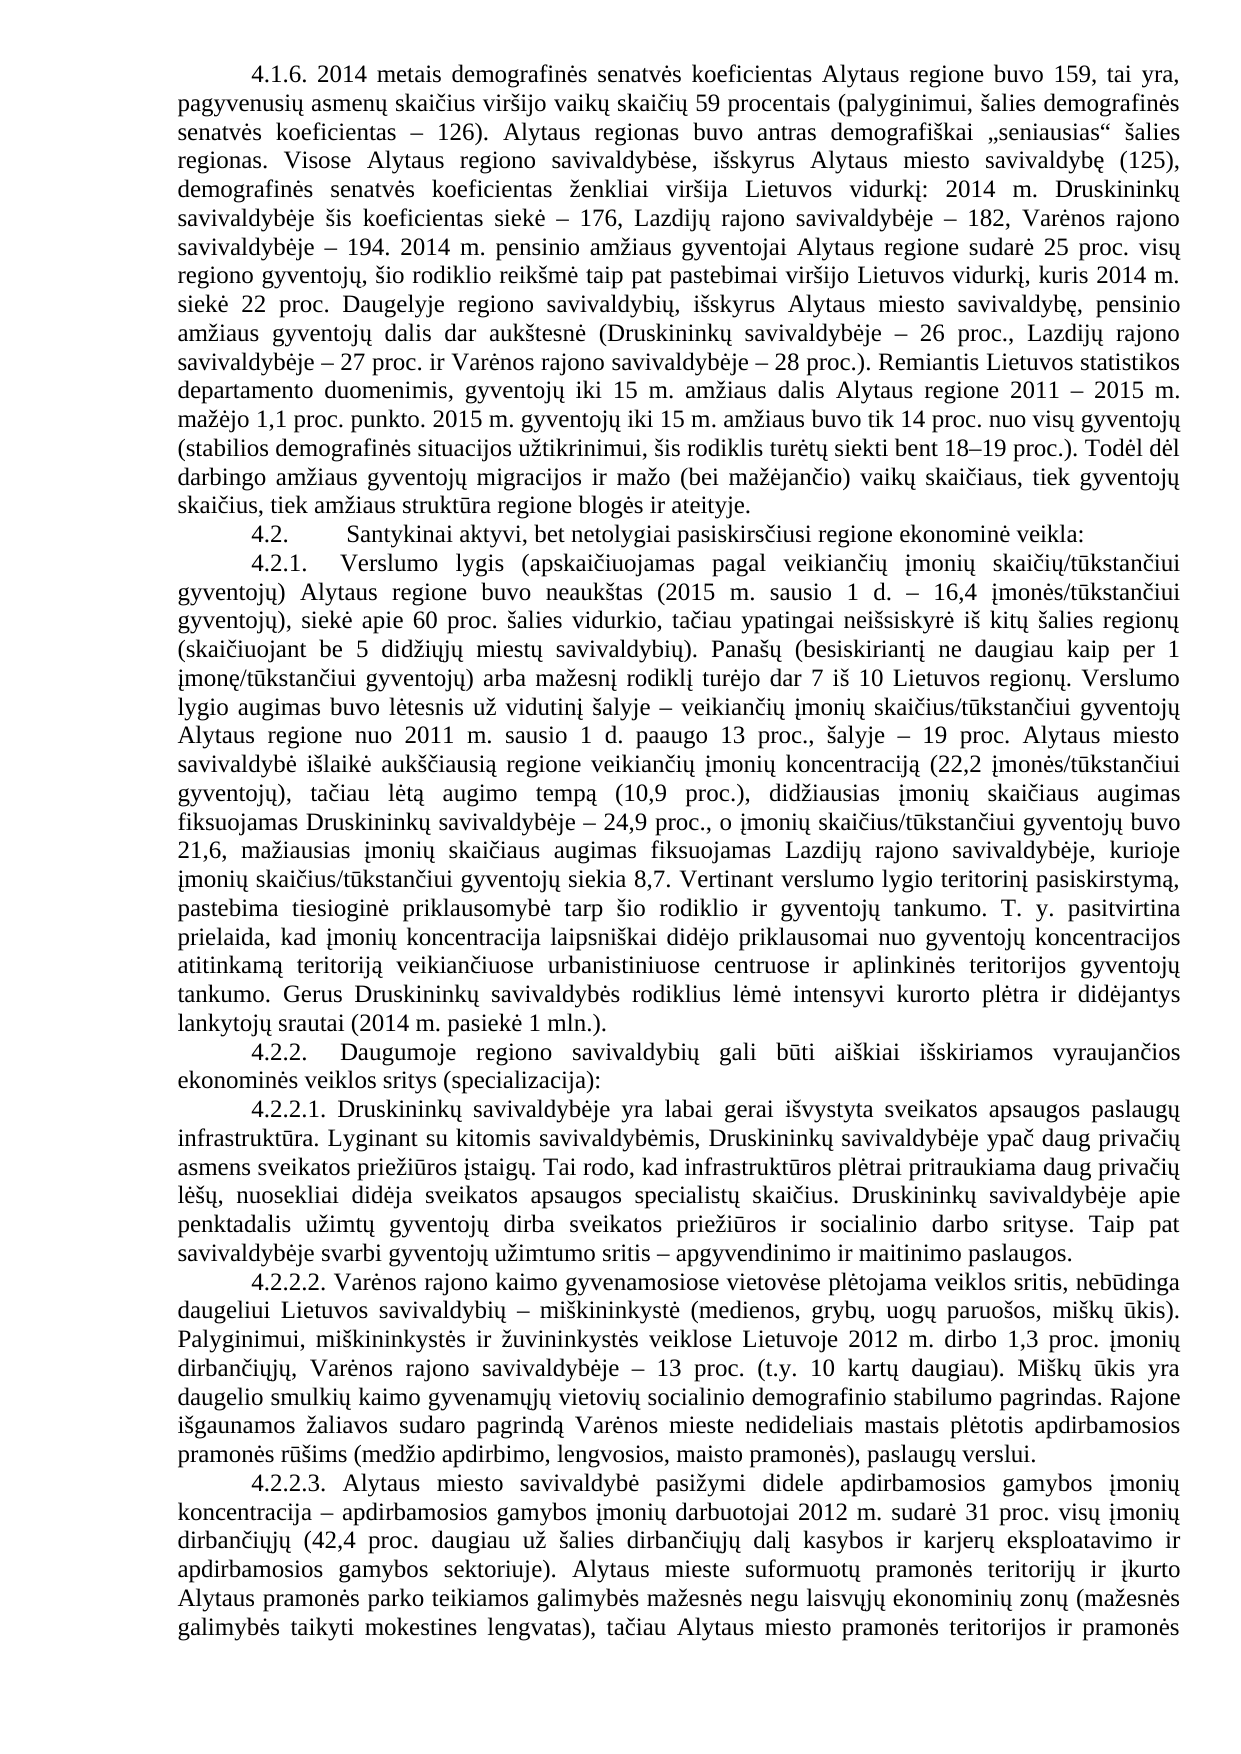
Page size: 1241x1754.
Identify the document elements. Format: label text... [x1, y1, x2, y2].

text 4.2.2.1. Druskininkų savivaldybėje yra labai gerai išvystyta sveikatos apsaugos paslaugų infrastruktūra. Lyginant su kitomis savivaldybėmis, Druskininkų savivaldybėje ypač daug privačių asmens sveikatos priežiūros įstaigų. Tai rodo, kad infrastruktūros plėtrai pritraukiama daug privačių lėšų, nuosekliai didėja sveikatos apsaugos specialistų skaičius. Druskininkų savivaldybėje apie penktadalis užimtų gyventojų dirba sveikatos priežiūros ir socialinio darbo srityse. Taip pat savivaldybėje svarbi gyventojų užimtumo sritis – apgyvendinimo ir maitinimo paslaugos. [177, 1094, 1181, 1267]
text 4.2.2.3. Alytaus miesto savivaldybė pasižymi didele apdirbamosios gamybos įmonių koncentracija – apdirbamosios gamybos įmonių darbuotojai 2012 m. sudarė 31 proc. visų įmonių dirbančiųjų (42,4 proc. daugiau už šalies dirbančiųjų dalį kasybos ir karjerų eksploatavimo ir apdirbamosios gamybos sektoriuje). Alytaus mieste suformuotų pramonės teritorijų ir įkurto Alytaus pramonės parko teikiamos galimybės mažesnės negu laisvųjų ekonominių zonų (mažesnės galimybės taikyti mokestines lengvatas), tačiau Alytaus miesto pramonės teritorijos ir pramonės [177, 1468, 1181, 1640]
text 4.2.2.2. Varėnos rajono kaimo gyvenamosiose vietovėse plėtojama veiklos sritis, nebūdinga daugeliui Lietuvos savivaldybių – miškininkystė (medienos, grybų, uogų paruošos, miškų ūkis). Palyginimui, miškininkystės ir žuvininkystės veiklose Lietuvoje 2012 m. dirbo 1,3 proc. įmonių dirbančiųjų, Varėnos rajono savivaldybėje – 13 proc. (t.y. 10 kartų daugiau). Miškų ūkis yra daugelio smulkių kaimo gyvenamųjų vietovių socialinio demografinio stabilumo pagrindas. Rajone išgaunamos žaliavos sudaro pagrindą Varėnos mieste nedideliais mastais plėtotis apdirbamosios pramonės rūšims (medžio apdirbimo, lengvosios, maisto pramonės), paslaugų verslui. [177, 1267, 1181, 1468]
text 4.1.6. 2014 metais demografinės senatvės koeficientas Alytaus regione buvo 159, tai yra, pagyvenusių asmenų skaičius viršijo vaikų skaičių 59 procentais (palyginimui, šalies demografinės senatvės koeficientas – 126). Alytaus regionas buvo antras demografiškai „seniausias“ šalies regionas. Visose Alytaus regiono savivaldybėse, išskyrus Alytaus miesto savivaldybę (125), demografinės senatvės koeficientas ženkliai viršija Lietuvos vidurkį: 2014 m. Druskininkų savivaldybėje šis koeficientas siekė – 176, Lazdijų rajono savivaldybėje – 182, Varėnos rajono savivaldybėje – 194. 2014 m. pensinio amžiaus gyventojai Alytaus regione sudarė 25 proc. visų regiono gyventojų, šio rodiklio reikšmė taip pat pastebimai viršijo Lietuvos vidurkį, kuris 2014 m. siekė 22 proc. Daugelyje regiono savivaldybių, išskyrus Alytaus miesto savivaldybę, pensinio amžiaus gyventojų dalis dar aukštesnė (Druskininkų savivaldybėje – 26 proc., Lazdijų rajono savivaldybėje – 27 proc. ir Varėnos rajono savivaldybėje – 28 proc.). Remiantis Lietuvos statistikos departamento duomenimis, gyventojų iki 15 m. amžiaus dalis Alytaus regione 2011 – 2015 m. mažėjo 1,1 proc. punkto. 2015 m. gyventojų iki 15 m. amžiaus buvo tik 14 proc. nuo visų gyventojų (stabilios demografinės situacijos užtikrinimui, šis rodiklis turėtų siekti bent 18–19 proc.). Todėl dėl darbingo amžiaus gyventojų migracijos ir mažo (bei mažėjančio) vaikų skaičiaus, tiek gyventojų skaičius, tiek amžiaus struktūra regione blogės ir ateityje. [177, 59, 1181, 519]
text 4.2.2. Daugumoje regiono savivaldybių gali būti aiškiai išskiriamos vyraujančios ekonominės veiklos sritys (specializacija): [177, 1037, 1181, 1094]
text 4.2. Santykinai aktyvi, bet netolygiai pasiskirsčiusi regione ekonominė veikla: [177, 519, 1181, 548]
text 4.2.1. Verslumo lygis (apskaičiuojamas pagal veikiančių įmonių skaičių/tūkstančiui gyventojų) Alytaus regione buvo neaukštas (2015 m. sausio 1 d. – 16,4 įmonės/tūkstančiui gyventojų), siekė apie 60 proc. šalies vidurkio, tačiau ypatingai neišsiskyrė iš kitų šalies regionų (skaičiuojant be 5 didžiųjų miestų savivaldybių). Panašų (besiskiriantį ne daugiau kaip per 1 įmonę/tūkstančiui gyventojų) arba mažesnį rodiklį turėjo dar 7 iš 10 Lietuvos regionų. Verslumo lygio augimas buvo lėtesnis už vidutinį šalyje – veikiančių įmonių skaičius/tūkstančiui gyventojų Alytaus regione nuo 2011 m. sausio 1 d. paaugo 13 proc., šalyje – 19 proc. Alytaus miesto savivaldybė išlaikė aukščiausią regione veikiančių įmonių koncentraciją (22,2 įmonės/tūkstančiui gyventojų), tačiau lėtą augimo tempą (10,9 proc.), didžiausias įmonių skaičiaus augimas fiksuojamas Druskininkų savivaldybėje – 24,9 proc., o įmonių skaičius/tūkstančiui gyventojų buvo 21,6, mažiausias įmonių skaičiaus augimas fiksuojamas Lazdijų rajono savivaldybėje, kurioje įmonių skaičius/tūkstančiui gyventojų siekia 8,7. Vertinant verslumo lygio teritorinį pasiskirstymą, pastebima tiesioginė priklausomybė tarp šio rodiklio ir gyventojų tankumo. T. y. pasitvirtina prielaida, kad įmonių koncentracija laipsniškai didėjo priklausomai nuo gyventojų koncentracijos atitinkamą teritoriją veikiančiuose urbanistiniuose centruose ir aplinkinės teritorijos gyventojų tankumo. Gerus Druskininkų savivaldybės rodiklius lėmė intensyvi kurorto plėtra ir didėjantys lankytojų srautai (2014 m. pasiekė 1 mln.). [177, 548, 1181, 1037]
